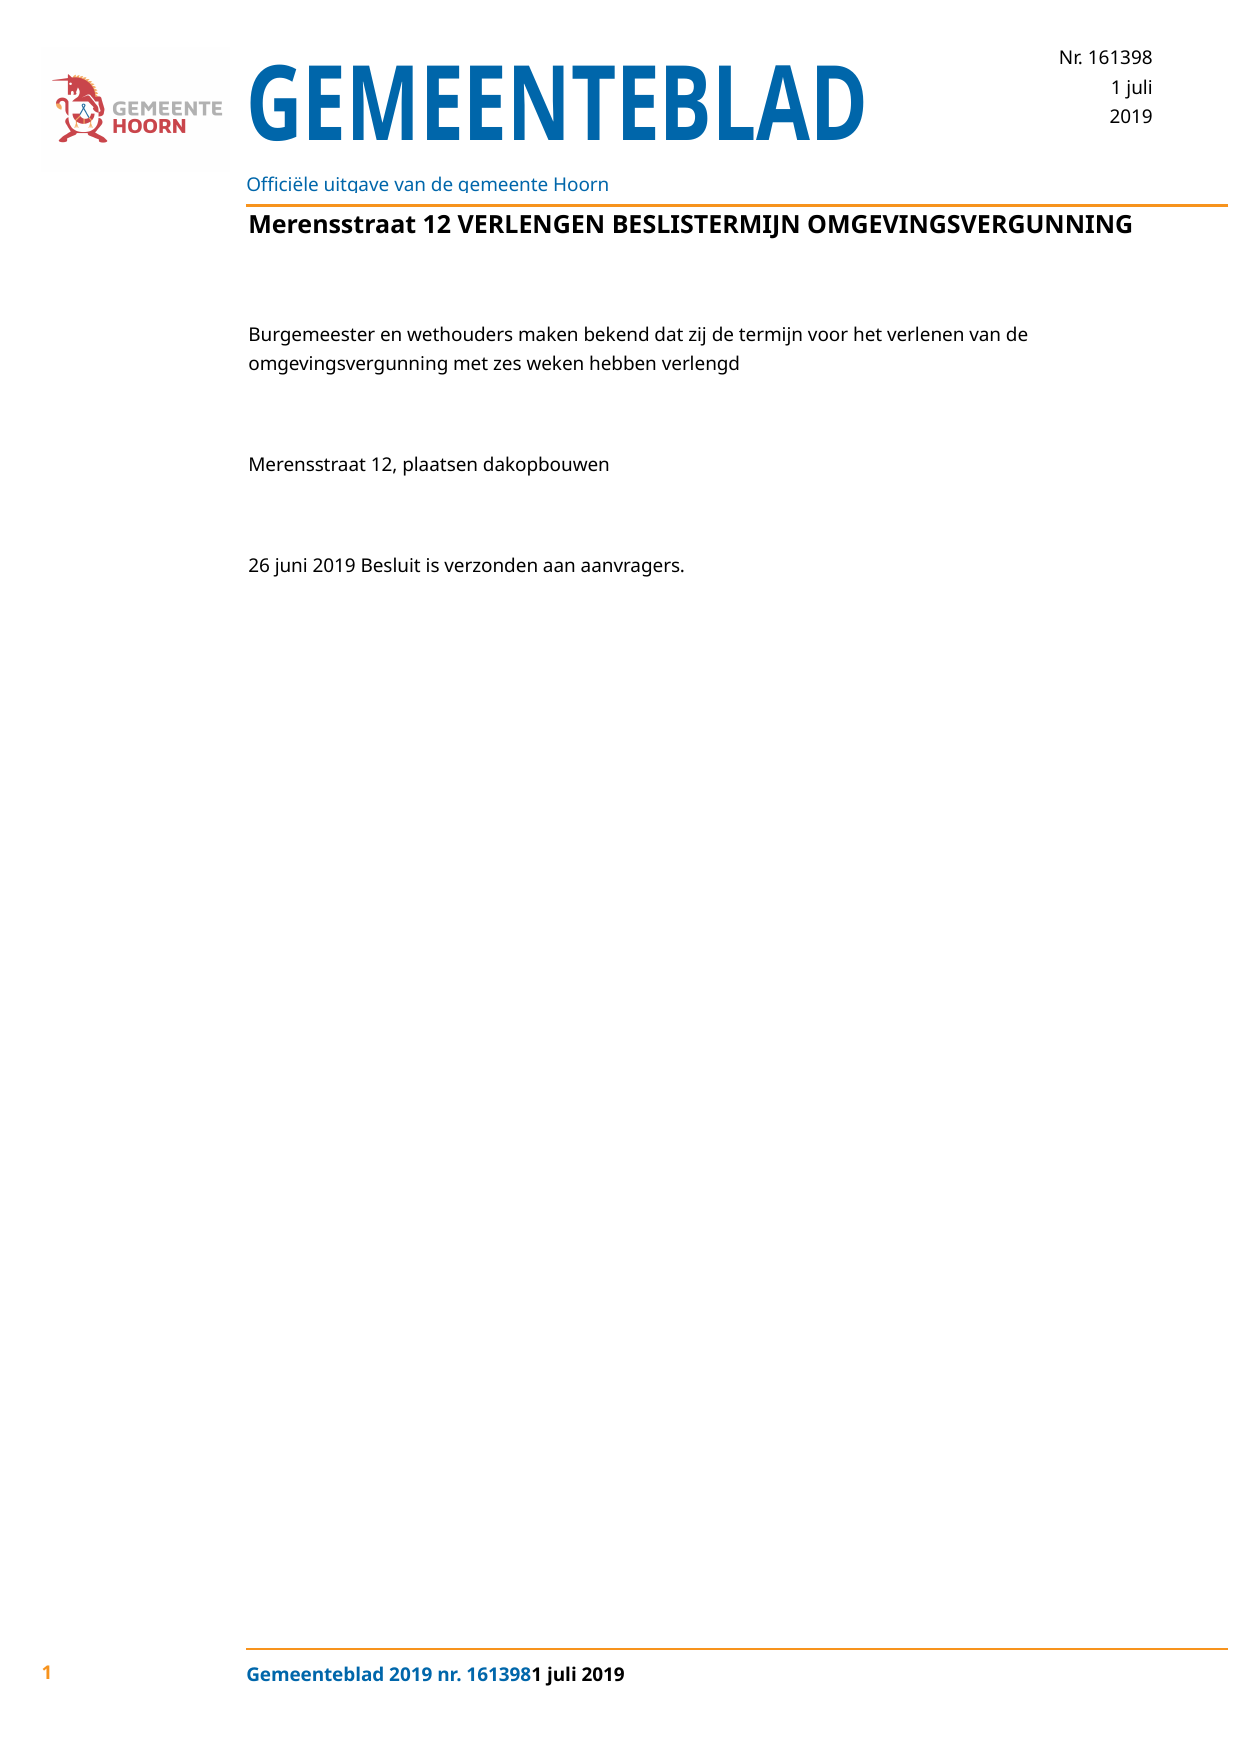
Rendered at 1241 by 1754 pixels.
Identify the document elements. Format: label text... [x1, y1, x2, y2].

text Burgemeester en wethouders maken bekend dat zij de termijn voor het verlenen van de omgevingsvergunning met zes weken hebben verlengd [248, 321, 1152, 376]
text Merensstraat 12, plaatsen dakopbouwen [248, 451, 1152, 477]
text Merensstraat 12 VERLENGEN BESLISTERMIJN OMGEVINGSVERGUNNING [248, 207, 1152, 241]
text 26 juni 2019 Besluit is verzonden aan aanvragers. [248, 552, 1152, 578]
picture [41, 47, 231, 172]
